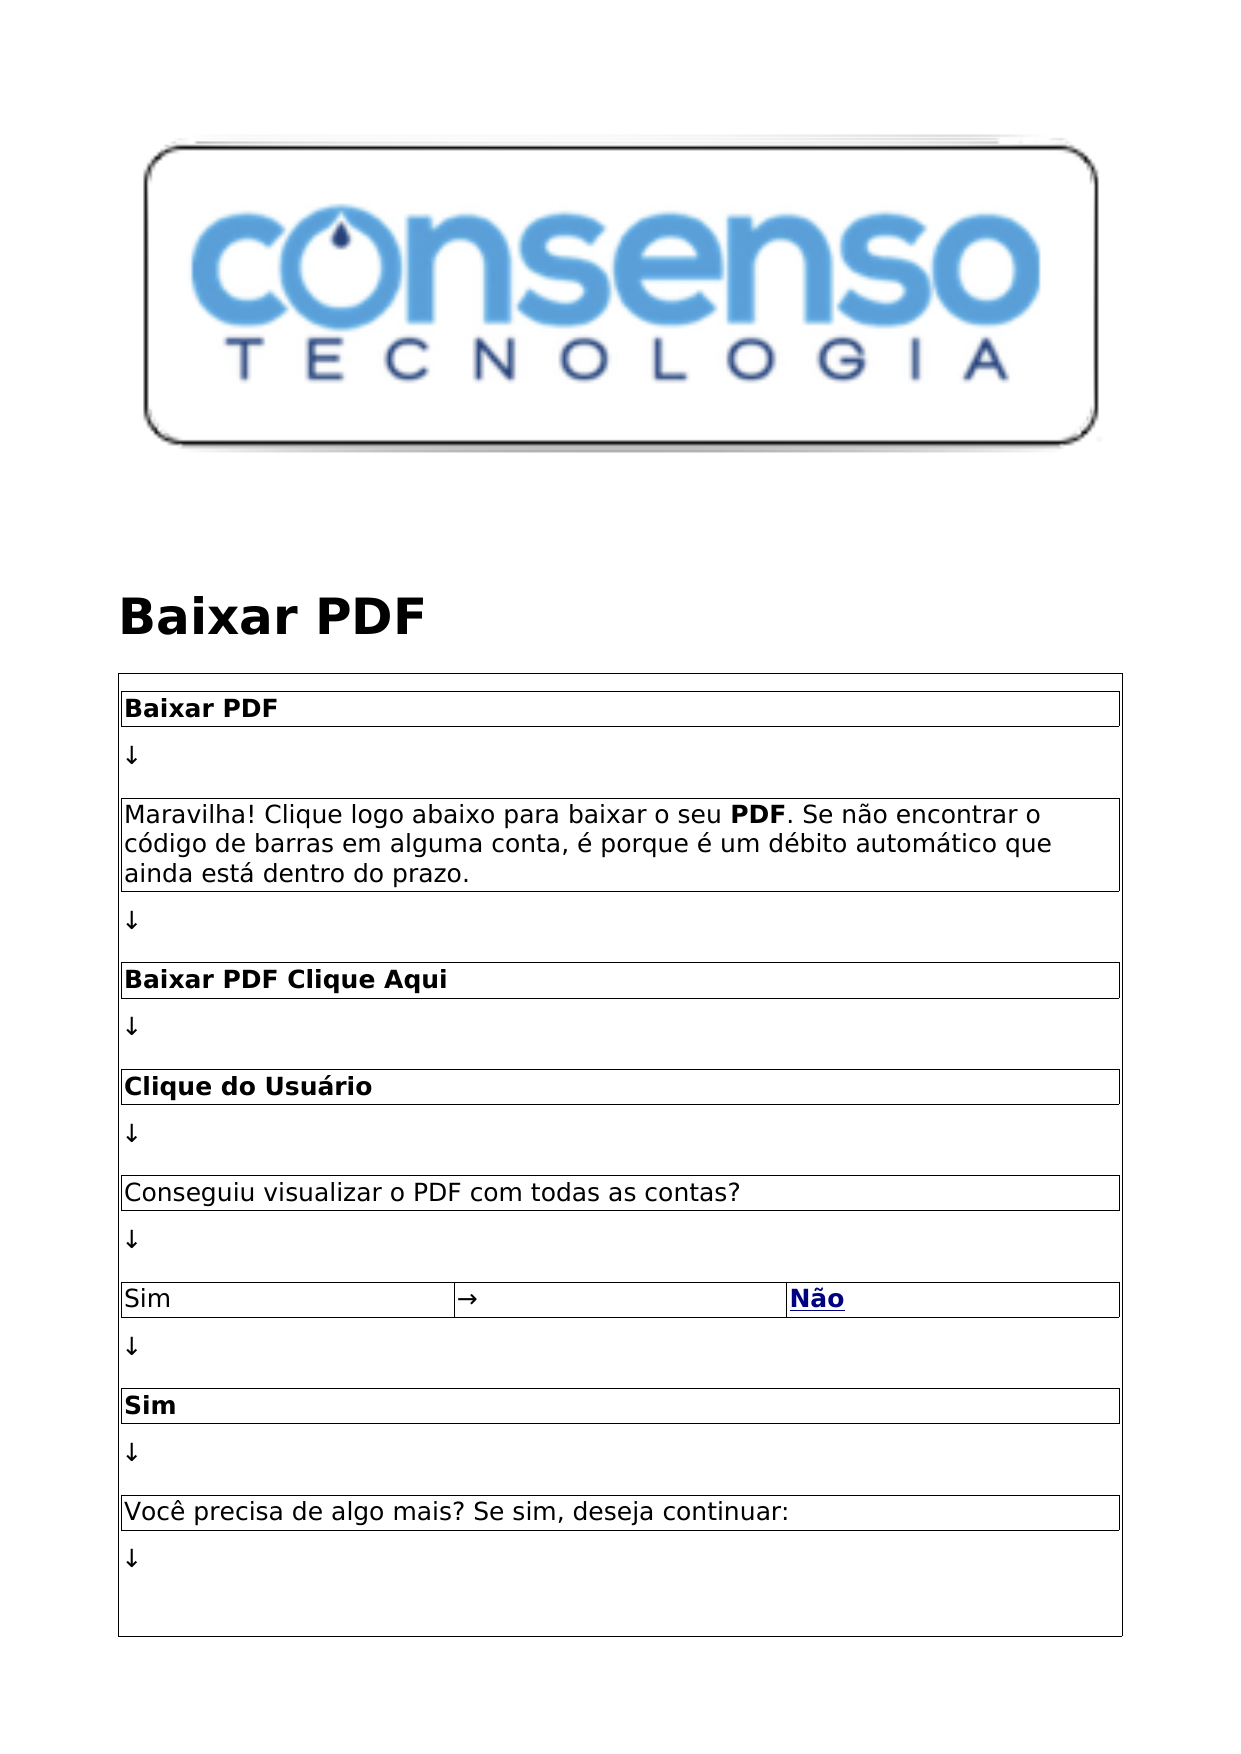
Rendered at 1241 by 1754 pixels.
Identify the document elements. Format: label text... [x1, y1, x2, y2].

table_header Sim [122, 1283, 454, 1317]
table_header ↓ ↓ ↓ ↓ ↓ ↓ ↓ ↓ [119, 674, 1122, 1636]
table_header Baixar PDF [122, 692, 1119, 726]
table_header Clique do Usuário [122, 1070, 1119, 1104]
table_header → [455, 1283, 786, 1317]
table_header Conseguiu visualizar o PDF com todas as contas? [122, 1176, 1119, 1210]
table_header Sim [122, 1389, 1119, 1423]
table_header Não [787, 1283, 1119, 1317]
table_header Maravilha! Clique logo abaixo para baixar o seu PDF. Se não encontrar o código de barras em alguma conta, é porque é um débito automático que ainda está dentro do prazo. [122, 799, 1119, 891]
table_header Baixar PDF Clique Aqui [122, 963, 1119, 997]
table_header Você precisa de algo mais? Se sim, deseja continuar: [122, 1496, 1119, 1530]
subtitle Baixar PDF [118, 588, 1122, 646]
picture [118, 130, 1123, 480]
